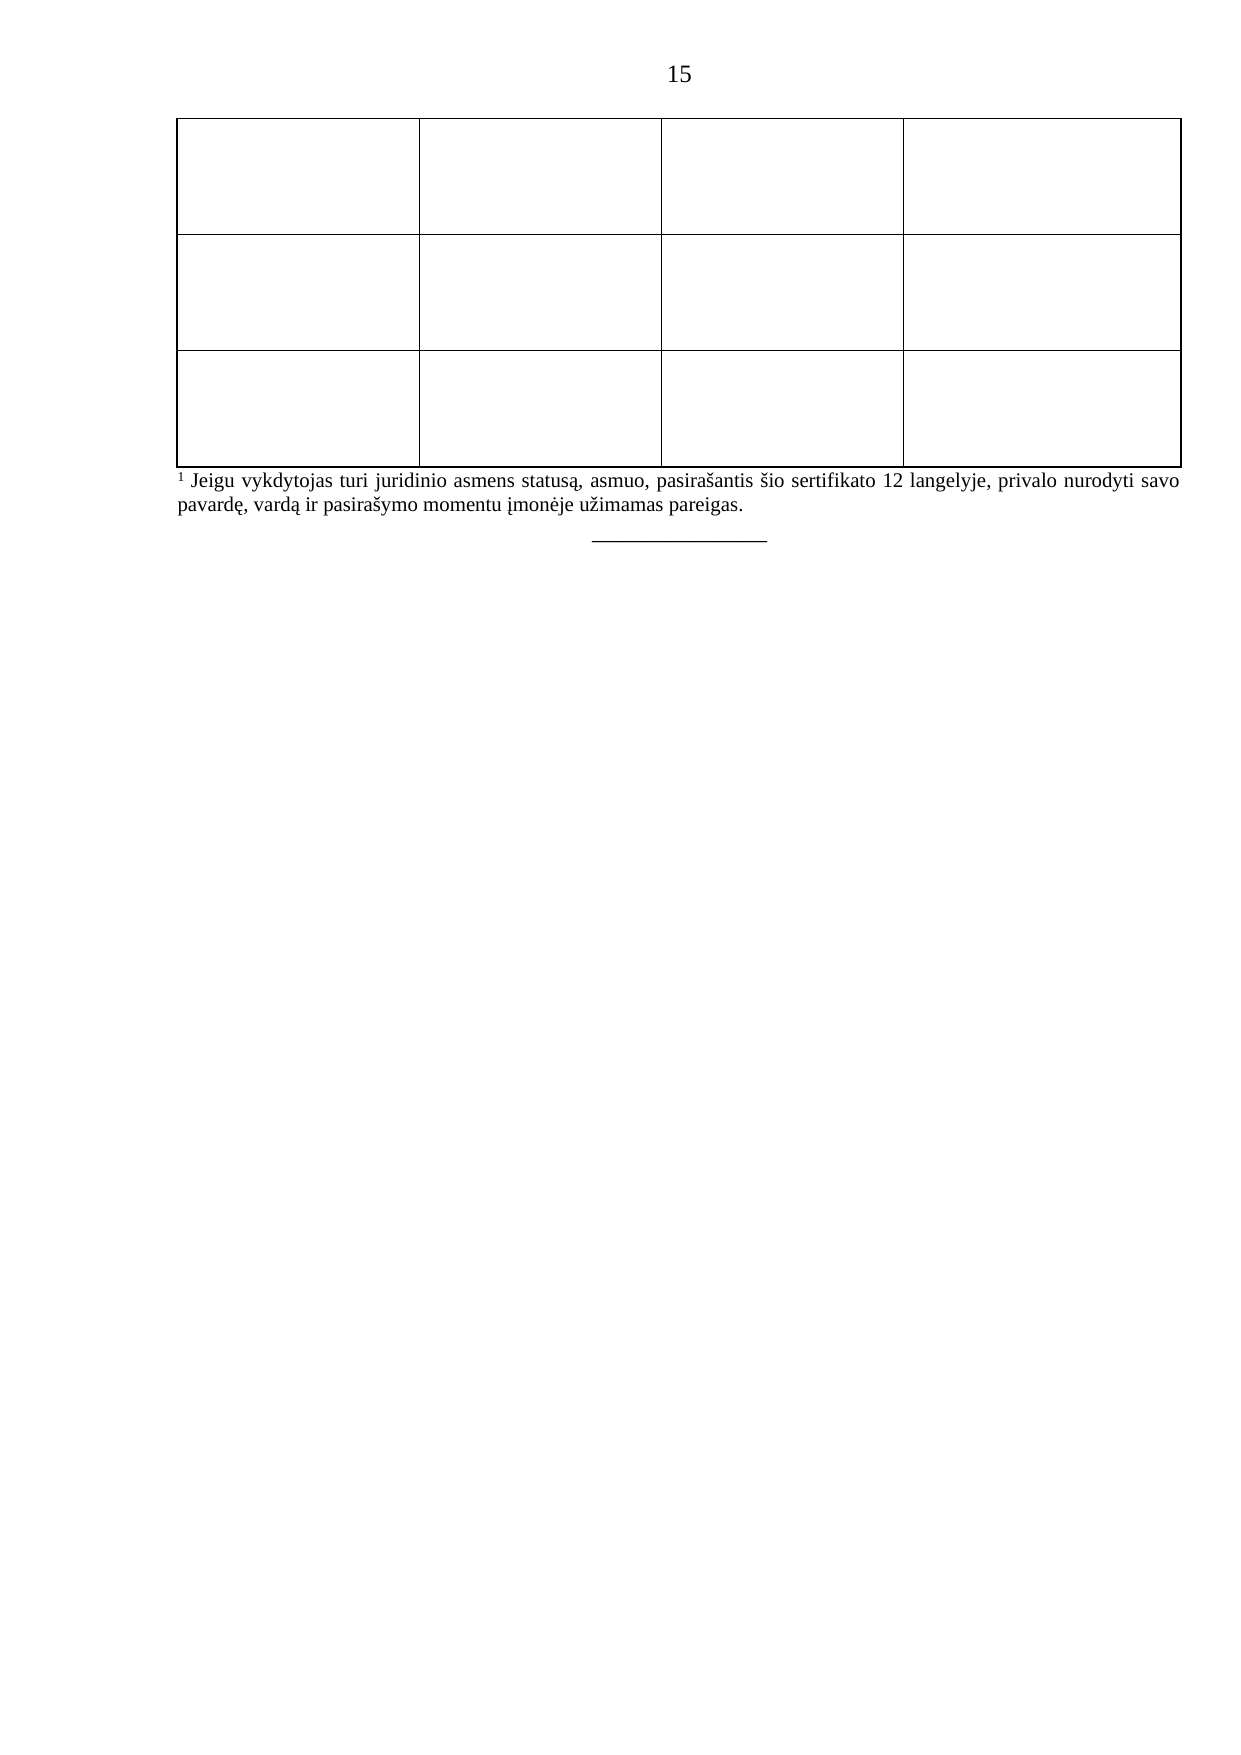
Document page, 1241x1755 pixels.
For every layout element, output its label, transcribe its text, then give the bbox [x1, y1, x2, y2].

table_cell [662, 119, 903, 234]
table_cell [178, 119, 419, 234]
text 1 Jeigu vykdytojas turi juridinio asmens statusą, asmuo, pasirašantis šio sertifikato 12 langelyje, privalo nurodyti savo pavardę, vardą ir pasirašymo momentu įmonėje užimamas pareigas. [177, 468, 1181, 516]
table_cell [904, 351, 1180, 466]
table_cell [904, 235, 1180, 350]
table_cell [662, 235, 903, 350]
table_cell [420, 235, 661, 350]
table_cell [420, 119, 661, 234]
table_cell [178, 235, 419, 350]
table_cell [420, 351, 661, 466]
table_cell [662, 351, 903, 466]
text ______________ [177, 516, 1181, 545]
table_cell [178, 351, 419, 466]
table_cell [904, 119, 1180, 234]
